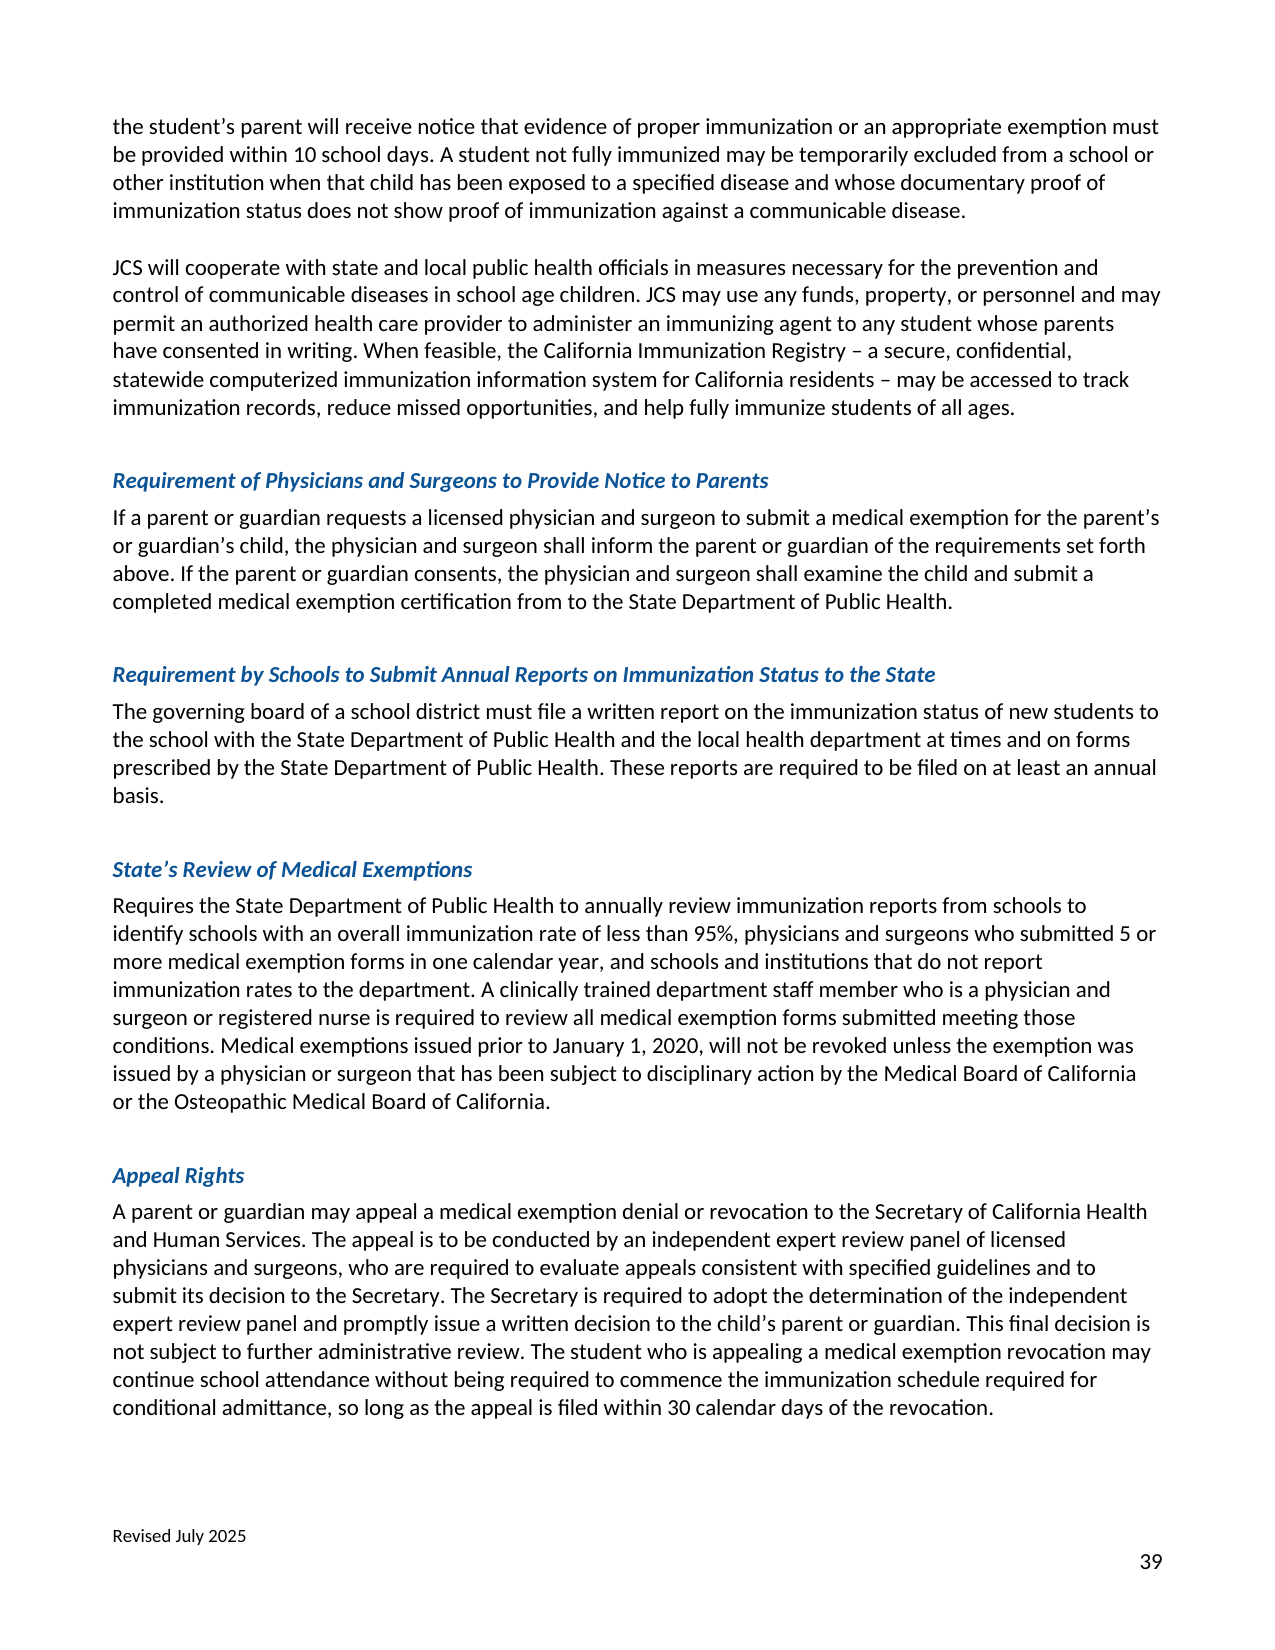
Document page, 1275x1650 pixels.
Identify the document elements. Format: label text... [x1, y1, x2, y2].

text The governing board of a school district must file a written report on the immunization status of new students to the school with the State Department of Public Health and the local health department at times and on forms prescribed by the State Department of Public Health. These reports are required to be filed on at least an annual basis. [112, 697, 1162, 809]
subtitle Appeal Rights [112, 1161, 1162, 1189]
subtitle State’s Review of Medical Exemptions [112, 855, 1162, 883]
text the student’s parent will receive notice that evidence of proper immunization or an appropriate exemption must be provided within 10 school days. A student not fully immunized may be temporarily excluded from a school or other institution when that child has been exposed to a specified disease and whose documentary proof of immunization status does not show proof of immunization against a communicable disease. [112, 112, 1162, 224]
subtitle Requirement of Physicians and Surgeons to Provide Notice to Parents [112, 466, 1162, 494]
text A parent or guardian may appeal a medical exemption denial or revocation to the Secretary of California Health and Human Services. The appeal is to be conducted by an independent expert review panel of licensed physicians and surgeons, who are required to evaluate appeals consistent with specified guidelines and to submit its decision to the Secretary. The Secretary is required to adopt the determination of the independent expert review panel and promptly issue a written decision to the child’s parent or guardian. This final decision is not subject to further administrative review. The student who is appealing a medical exemption revocation may continue school attendance without being required to commence the immunization schedule required for conditional admittance, so long as the appeal is filed within 30 calendar days of the revocation. [112, 1197, 1162, 1422]
subtitle Requirement by Schools to Submit Annual Reports on Immunization Status to the State [112, 661, 1162, 689]
text If a parent or guardian requests a licensed physician and surgeon to submit a medical exemption for the parent’s or guardian’s child, the physician and surgeon shall inform the parent or guardian of the requirements set forth above. If the parent or guardian consents, the physician and surgeon shall examine the child and submit a completed medical exemption certification from to the State Department of Public Health. [112, 503, 1162, 615]
text JCS will cooperate with state and local public health officials in measures necessary for the prevention and control of communicable diseases in school age children. JCS may use any funds, property, or personnel and may permit an authorized health care provider to administer an immunizing agent to any student whose parents have consented in writing. When feasible, the California Immunization Registry – a secure, confidential, statewide computerized immunization information system for California residents – may be accessed to track immunization records, reduce missed opportunities, and help fully immunize students of all ages. [112, 253, 1162, 421]
text Requires the State Department of Public Health to annually review immunization reports from schools to identify schools with an overall immunization rate of less than 95%, physicians and surgeons who submitted 5 or more medical exemption forms in one calendar year, and schools and institutions that do not report immunization rates to the department. A clinically trained department staff member who is a physician and surgeon or registered nurse is required to review all medical exemption forms submitted meeting those conditions. Medical exemptions issued prior to January 1, 2020, will not be revoked unless the exemption was issued by a physician or surgeon that has been subject to disciplinary action by the Medical Board of California or the Osteopathic Medical Board of California. [112, 891, 1162, 1115]
